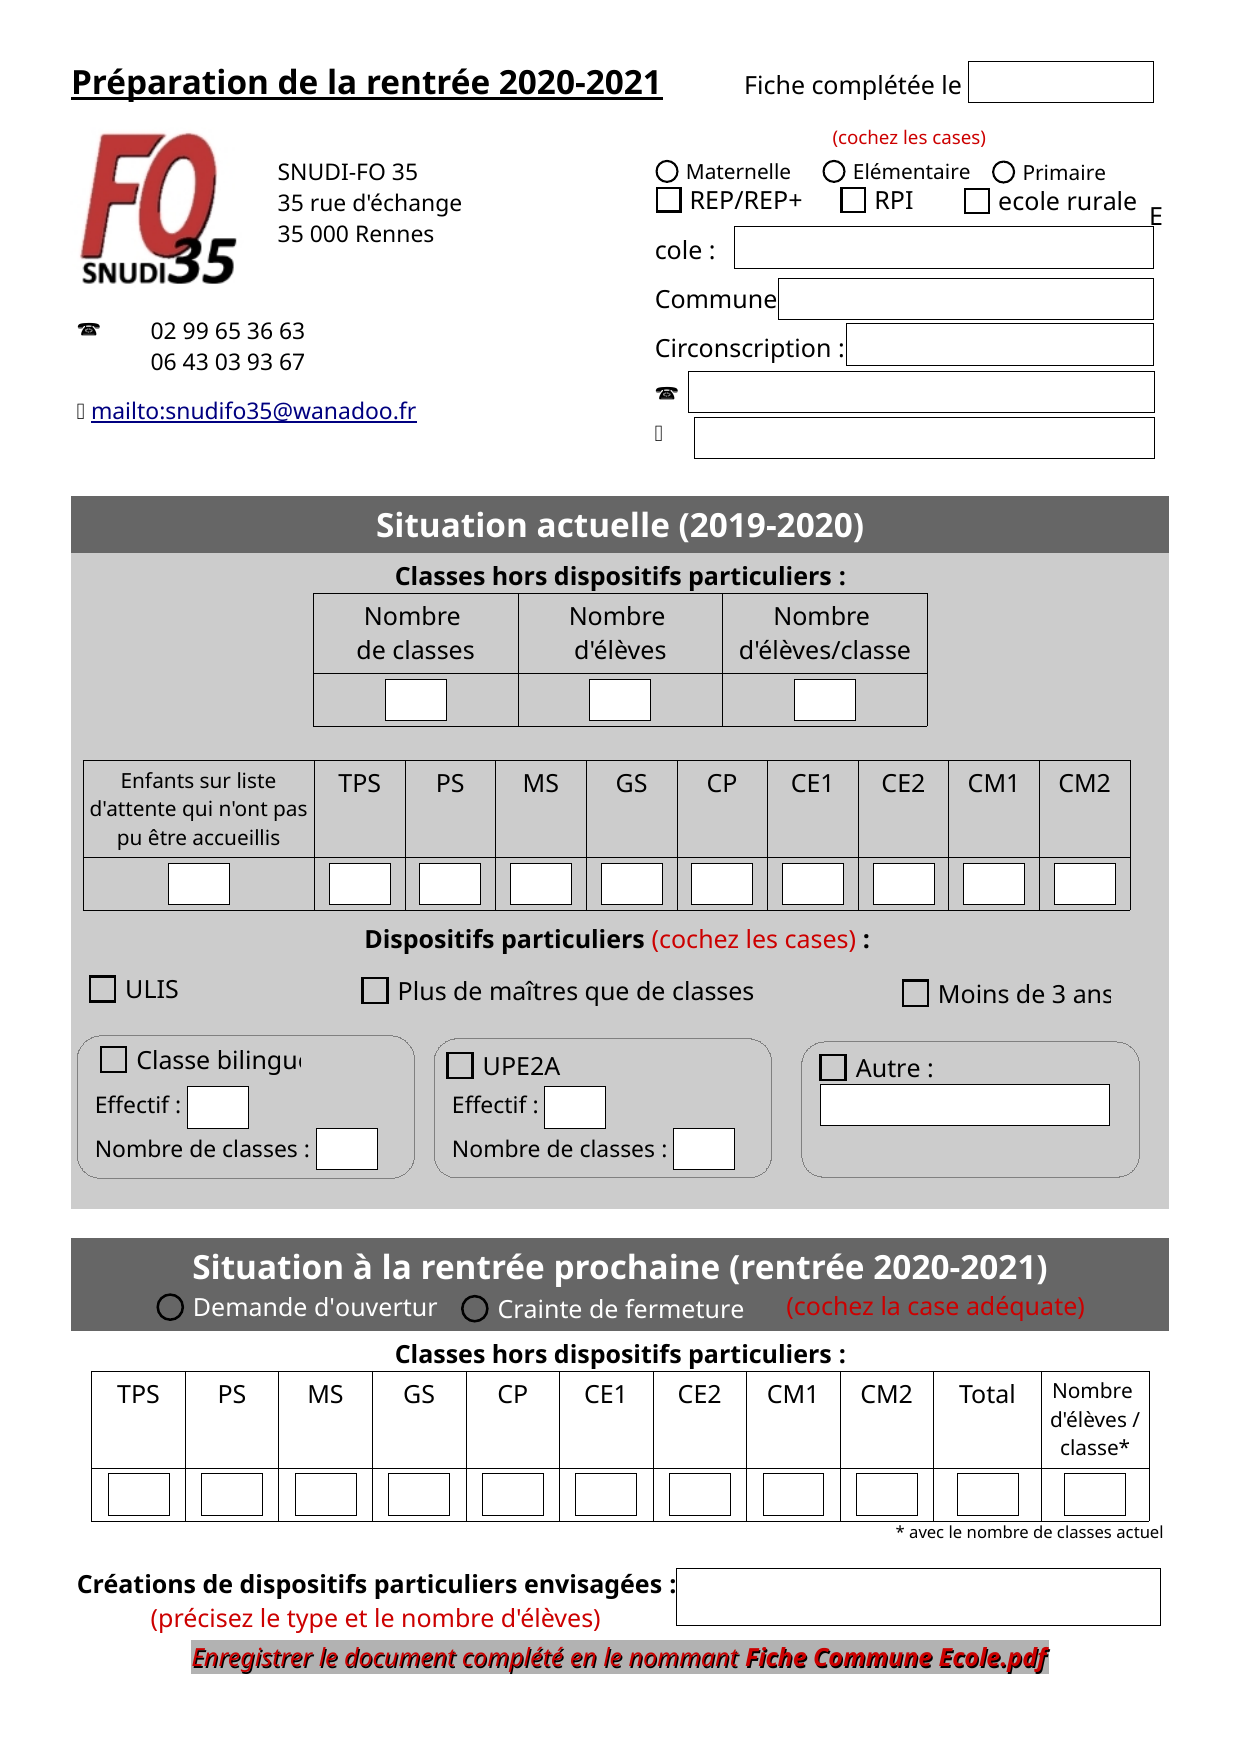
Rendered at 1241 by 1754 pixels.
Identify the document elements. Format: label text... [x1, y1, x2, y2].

table_header (cochez les cases) Ecole : Commune : Circonscription :   [649, 119, 1169, 479]
table_cell [841, 1469, 933, 1521]
table_cell [859, 858, 948, 910]
table_cell [314, 674, 518, 726]
table_cell [723, 674, 927, 726]
table_header Enfants sur liste d'attente qui n'ont pas pu être accueillis [84, 761, 314, 857]
table_header CE2 [859, 761, 948, 857]
table_header CM2 [1040, 761, 1130, 857]
text Enregistrer le document complété en le nommant Fiche Commune Ecole.pdf [71, 1640, 1169, 1674]
table_header CM2 [841, 1372, 933, 1468]
table_header SNUDI-FO 35 35 rue d'échange 35 000 Rennes  02 99 65 36 63 06 43 03 93 67  mailto:snudifo35@wanadoo.fr [71, 119, 649, 479]
table_cell [587, 858, 677, 910]
table_cell Classes hors dispositifs particuliers : * avec le nombre de classes actuel [71, 1331, 1169, 1561]
table_header CM1 [949, 761, 1039, 857]
table_header MS [496, 761, 586, 857]
table_cell [949, 858, 1039, 910]
table_header PS [406, 761, 495, 857]
table_header CE1 [768, 761, 858, 857]
table_cell [315, 858, 405, 910]
table_header Nombre d'élèves / classe* [1042, 1372, 1149, 1468]
table_cell [934, 1469, 1041, 1521]
table_cell Créations de dispositifs particuliers envisagées : (précisez le type et le nombre d'élèves) [71, 1561, 1169, 1640]
table_cell Dispositifs particuliers (cochez les cases) : Effectif : Effectif : Nombre de classes : Nombre de classes : [71, 916, 1169, 1209]
table_header Situation à la rentrée prochaine (rentrée 2020-2021) (cochez la case adéquate) [71, 1238, 1169, 1331]
table_cell [654, 1469, 746, 1521]
table_cell [560, 1469, 653, 1521]
picture [70, 127, 244, 289]
table_cell [279, 1469, 372, 1521]
table_header Situation actuelle (2019-2020) [71, 496, 1169, 553]
table_header Nombre d'élèves/classe [723, 594, 927, 673]
table_header CE1 [560, 1372, 653, 1468]
table_header GS [587, 761, 677, 857]
table_header Total [934, 1372, 1041, 1468]
table_header CP [467, 1372, 559, 1468]
table_cell [467, 1469, 559, 1521]
table_cell [519, 674, 722, 726]
table_header PS [186, 1372, 278, 1468]
table_cell [1040, 858, 1130, 910]
table_header Nombre d'élèves [519, 594, 722, 673]
table_cell [373, 1469, 466, 1521]
table_cell [186, 1469, 278, 1521]
table_cell [496, 858, 586, 910]
table_header TPS [92, 1372, 185, 1468]
text Préparation de la rentrée 2020-2021 Fiche complétée le [71, 59, 1169, 104]
table_cell [84, 858, 314, 910]
table_cell [678, 858, 767, 910]
table_header CE2 [654, 1372, 746, 1468]
table_cell [92, 1469, 185, 1521]
table_header Nombre de classes [314, 594, 518, 673]
table_header TPS [315, 761, 405, 857]
table_cell [747, 1469, 840, 1521]
table_header MS [279, 1372, 372, 1468]
table_cell Classes hors dispositifs particuliers : [71, 553, 1169, 916]
table_cell [406, 858, 495, 910]
table_header CM1 [747, 1372, 840, 1468]
table_cell [768, 858, 858, 910]
table_cell [1042, 1469, 1149, 1521]
table_header GS [373, 1372, 466, 1468]
table_header CP [678, 761, 767, 857]
